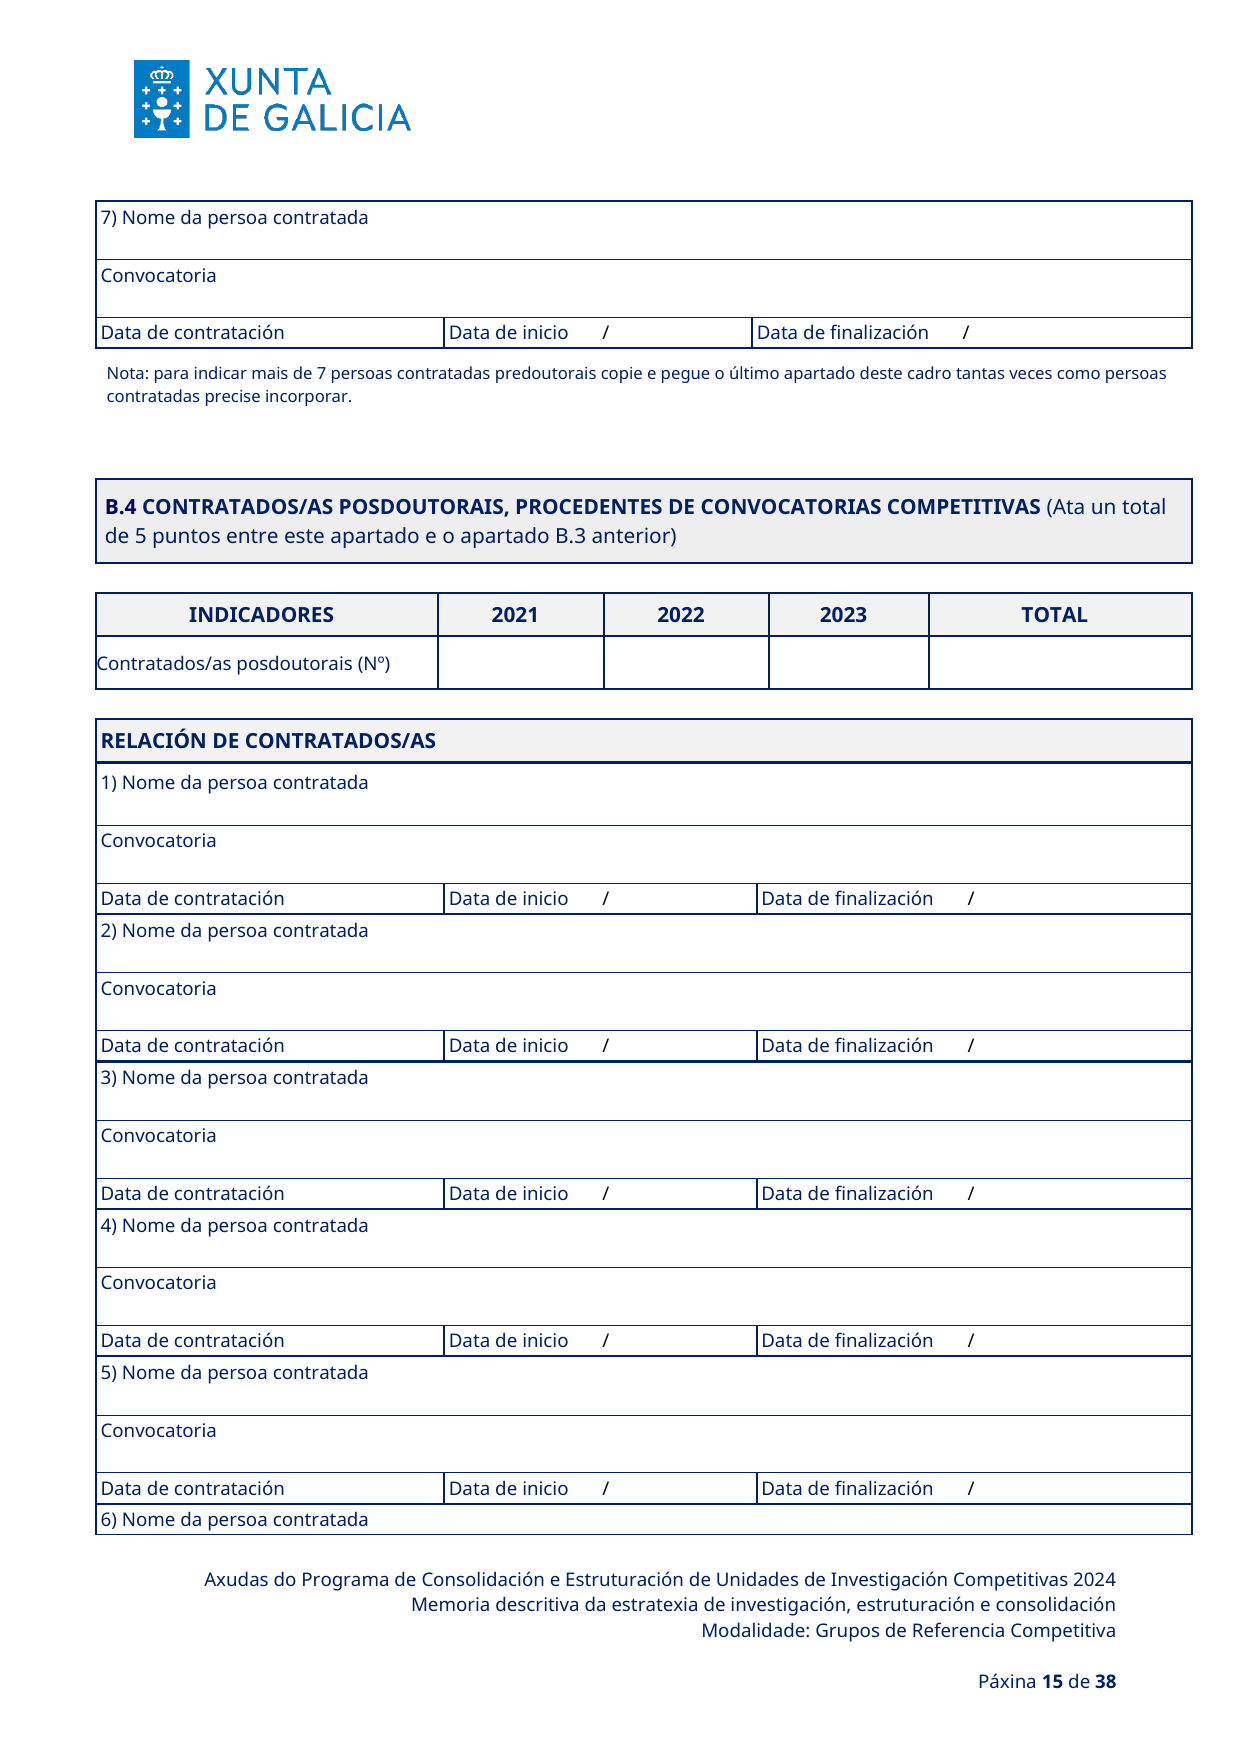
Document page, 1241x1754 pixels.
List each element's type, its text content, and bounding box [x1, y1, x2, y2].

table_cell Data de finalización / [758, 1473, 1191, 1502]
table_cell 2) Nome da persoa contratada [97, 915, 1191, 972]
table_header 2021 [439, 594, 603, 635]
table_cell [605, 637, 768, 688]
table_cell Data de finalización / [758, 884, 1191, 913]
table_header INDICADORES [97, 594, 437, 635]
table_cell Data de finalización / [758, 1031, 1191, 1060]
table_cell Data de contratación [97, 1179, 443, 1208]
table_header 2023 [770, 594, 928, 635]
table_cell [770, 637, 928, 688]
table_cell Data de contratación [97, 1473, 443, 1502]
table_cell Data de inicio / [445, 884, 756, 913]
table_cell Data de contratación [97, 884, 443, 913]
table_cell Convocatoria [97, 1268, 1191, 1325]
table_cell 3) Nome da persoa contratada [97, 1063, 1191, 1120]
table_cell 5) Nome da persoa contratada [97, 1357, 1191, 1414]
table_cell Convocatoria [97, 1416, 1191, 1472]
table_header B.4 CONTRATADOS/AS POSDOUTORAIS, PROCEDENTES DE CONVOCATORIAS COMPETITIVAS (Ata un total de 5 puntos entre este apartado e o apartado B.3 anterior) [97, 480, 1191, 562]
table_cell Data de finalización / [758, 1326, 1191, 1355]
table_cell 7) Nome da persoa contratada [97, 202, 1191, 259]
table_header RELACIÓN DE CONTRATADOS/AS [97, 720, 1191, 761]
table_cell Data de inicio / [445, 1031, 756, 1060]
table_cell 1) Nome da persoa contratada [97, 764, 1191, 825]
table_cell Data de inicio / [445, 1179, 756, 1208]
text Nota: para indicar mais de 7 persoas contratadas predoutorais copie e pegue o último apartado deste cadro tantas veces como persoas contratadas precise incorporar. [106, 362, 1181, 407]
table_cell Data de contratación [97, 318, 443, 347]
table_cell Contratados/as posdoutorais (Nº) [97, 637, 437, 688]
table_cell Data de inicio / [445, 1473, 756, 1502]
table_cell Data de contratación [97, 1031, 443, 1060]
table_cell Data de finalización / [753, 318, 1191, 347]
table_cell Convocatoria [97, 973, 1191, 1030]
table_header TOTAL [930, 594, 1191, 635]
picture [133, 59, 412, 139]
table_cell [439, 637, 603, 688]
table_cell 4) Nome da persoa contratada [97, 1210, 1191, 1267]
table_header 2022 [605, 594, 768, 635]
table_cell [930, 637, 1191, 688]
table_cell Convocatoria [97, 1121, 1191, 1177]
table_cell Data de inicio / [445, 1326, 756, 1355]
table_cell Data de inicio / [445, 318, 751, 347]
table_cell Data de finalización / [758, 1179, 1191, 1208]
table_cell Data de contratación [97, 1326, 443, 1355]
table_cell Convocatoria [97, 260, 1191, 317]
table_cell Convocatoria [97, 826, 1191, 883]
table_cell 6) Nome da persoa contratada [97, 1505, 1191, 1534]
